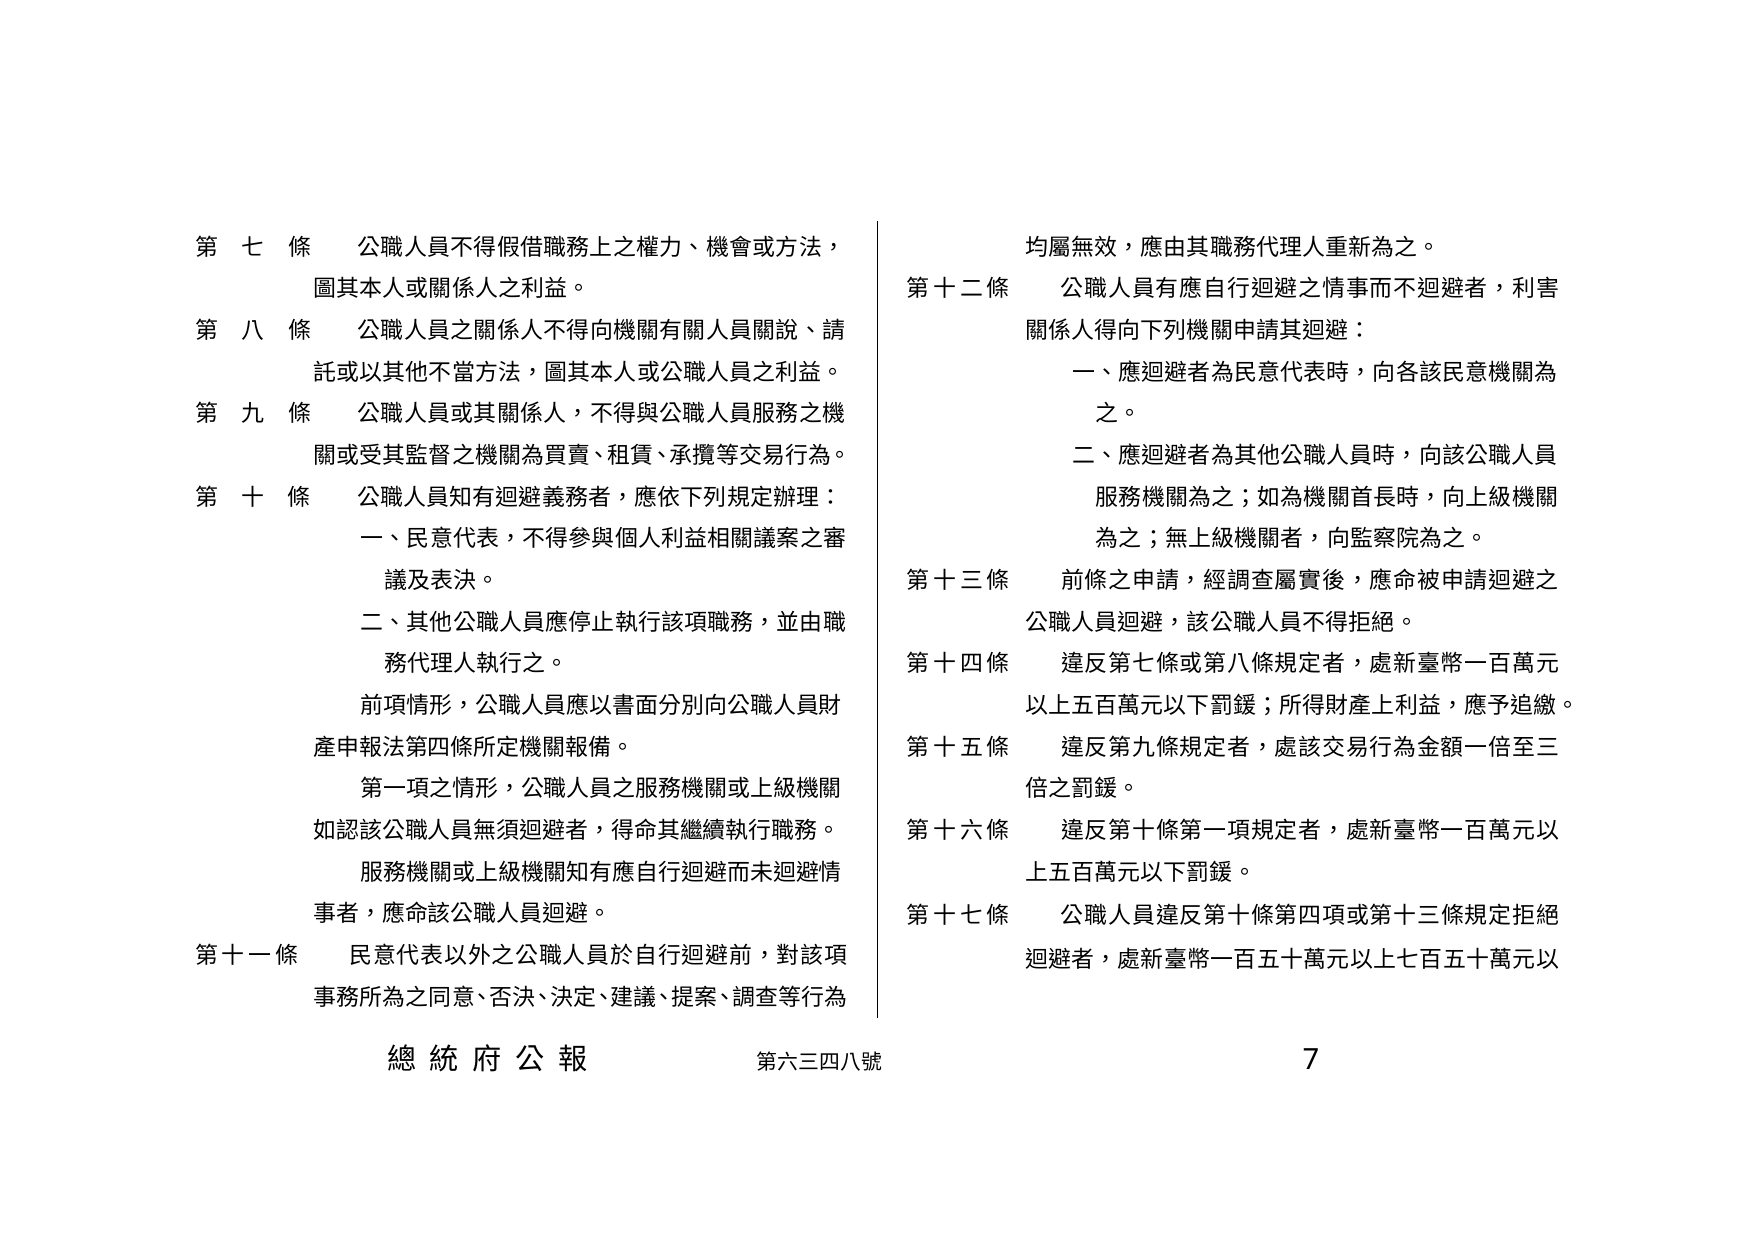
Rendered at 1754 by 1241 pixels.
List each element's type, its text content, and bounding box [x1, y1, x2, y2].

text 一、民意代表，不得參與個人利益相關議案之審議及表決。 [360, 513, 847, 597]
text 第十三條 前條之申請，經調查屬實後，應命被申請迴避之公職人員迴避，該公職人員不得拒絕。 [907, 555, 1559, 638]
text 第十二條 公職人員有應自行迴避之情事而不迴避者，利害關係人得向下列機關申請其迴避： [907, 263, 1559, 347]
text 第 八 條 公職人員之關係人不得向機關有關人員關說、請託或以其他不當方法，圖其本人或公職人員之利益。 [195, 305, 847, 388]
text 第十六條 違反第十條第一項規定者，處新臺幣一百萬元以上五百萬元以下罰鍰。 [907, 805, 1559, 888]
text 第 九 條 公職人員或其關係人，不得與公職人員服務之機關或受其監督之機關為買賣、租賃、承攬等交易行為。 [195, 388, 847, 472]
text 二、應迴避者為其他公職人員時，向該公職人員服務機關為之；如為機關首長時，向上級機關為之；無上級機關者，向監察院為之。 [1072, 430, 1559, 555]
text 二、其他公職人員應停止執行該項職務，並由職務代理人執行之。 [360, 597, 847, 680]
text 服務機關或上級機關知有應自行迴避而未迴避情事者，應命該公職人員迴避。 [313, 847, 847, 930]
text 第十一條 民意代表以外之公職人員於自行迴避前，對該項事務所為之同意、否決、決定、建議、提案、調查等行為 [195, 930, 847, 1013]
text 第一項之情形，公職人員之服務機關或上級機關如認該公職人員無須迴避者，得命其繼續執行職務。 [313, 763, 847, 847]
text 第 十 條 公職人員知有迴避義務者，應依下列規定辦理： [195, 472, 847, 513]
text 第十七條 公職人員違反第十條第四項或第十三條規定拒絕迴避者，處新臺幣一百五十萬元以上七百五十萬元以 [907, 888, 1559, 976]
text 第 七 條 公職人員不得假借職務上之權力、機會或方法，圖其本人或關係人之利益。 [195, 222, 847, 305]
text 一、應迴避者為民意代表時，向各該民意機關為之。 [1072, 347, 1559, 430]
text 第十四條 違反第七條或第八條規定者，處新臺幣一百萬元以上五百萬元以下罰鍰；所得財產上利益，應予追繳。 [907, 638, 1559, 722]
text 第十五條 違反第九條規定者，處該交易行為金額一倍至三倍之罰鍰。 [907, 722, 1559, 805]
text 前項情形，公職人員應以書面分別向公職人員財產申報法第四條所定機關報備。 [313, 680, 847, 763]
text 均屬無效，應由其職務代理人重新為之。 [907, 222, 1559, 263]
